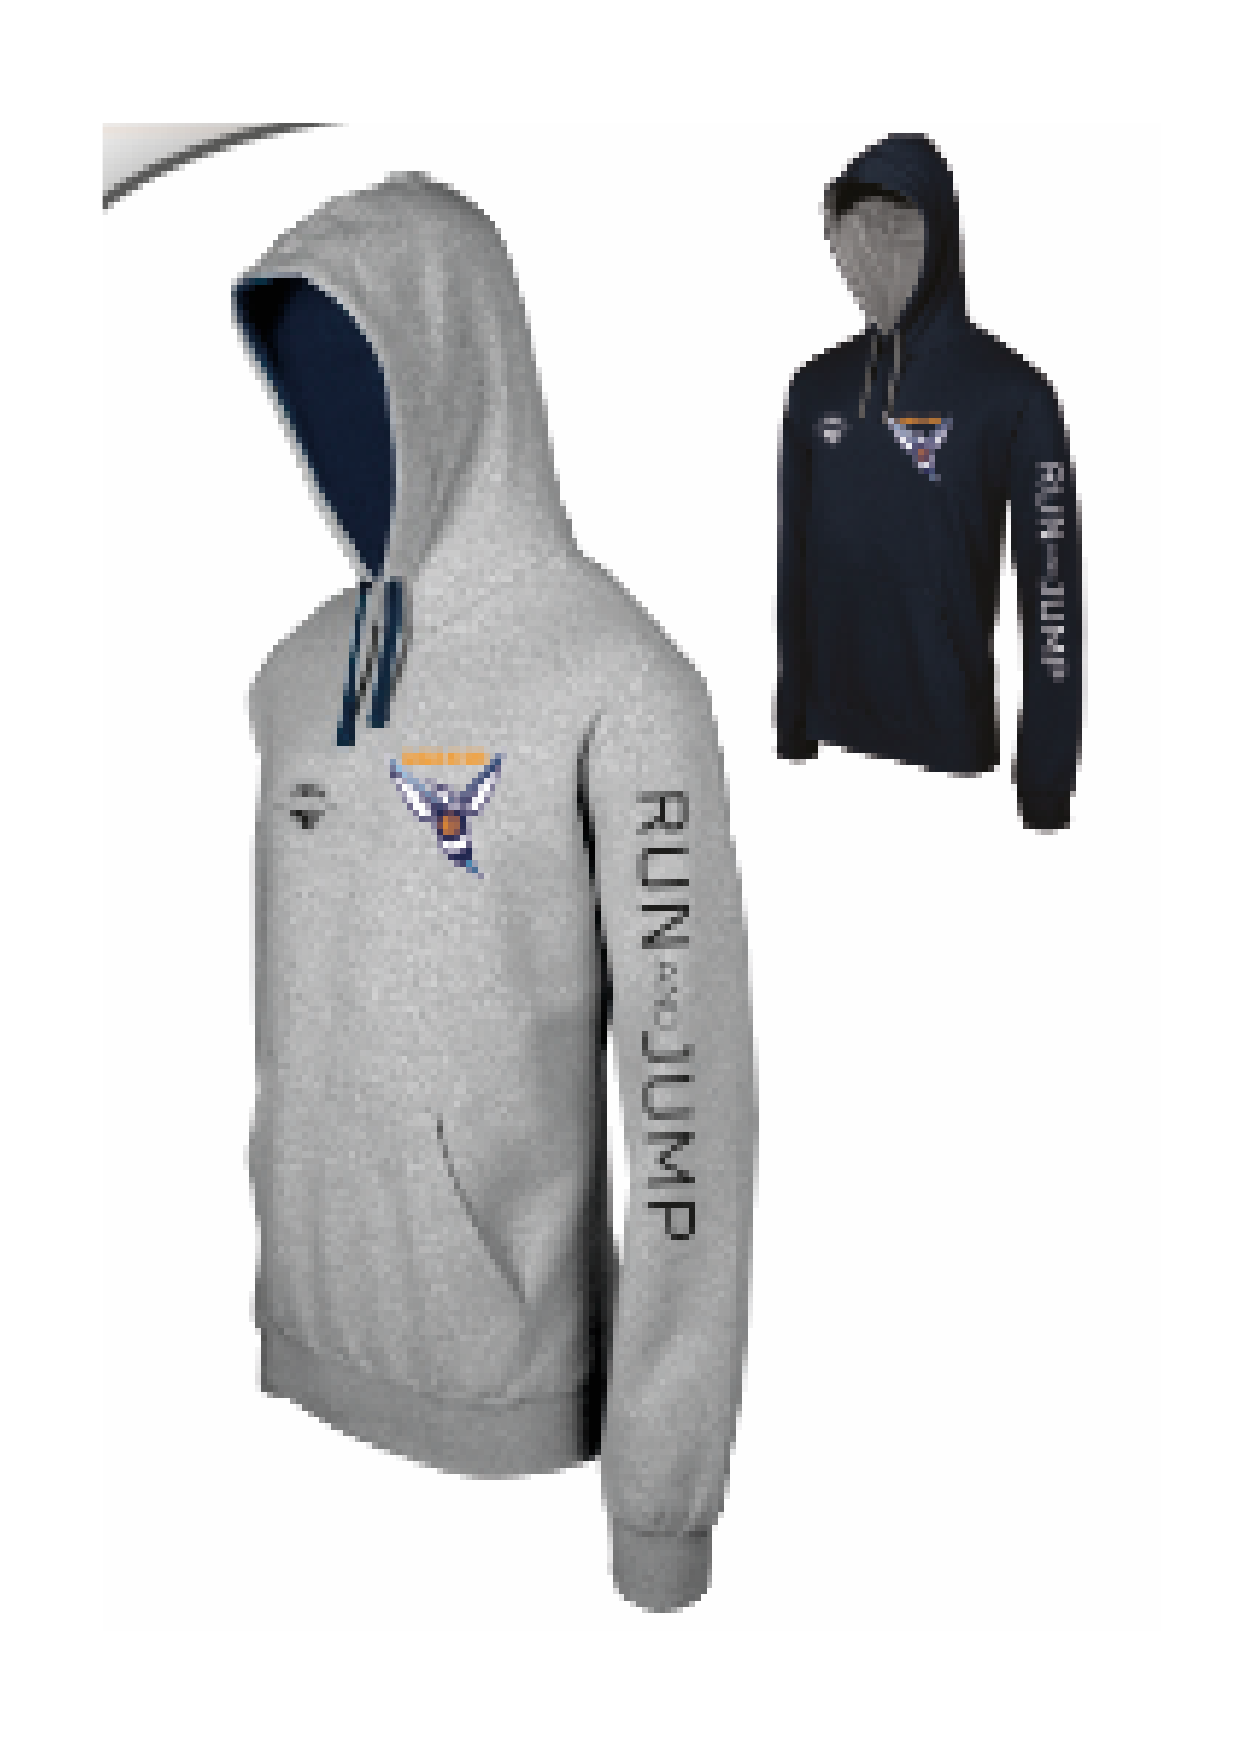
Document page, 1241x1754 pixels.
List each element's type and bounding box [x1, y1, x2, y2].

picture [372, 123, 1161, 591]
